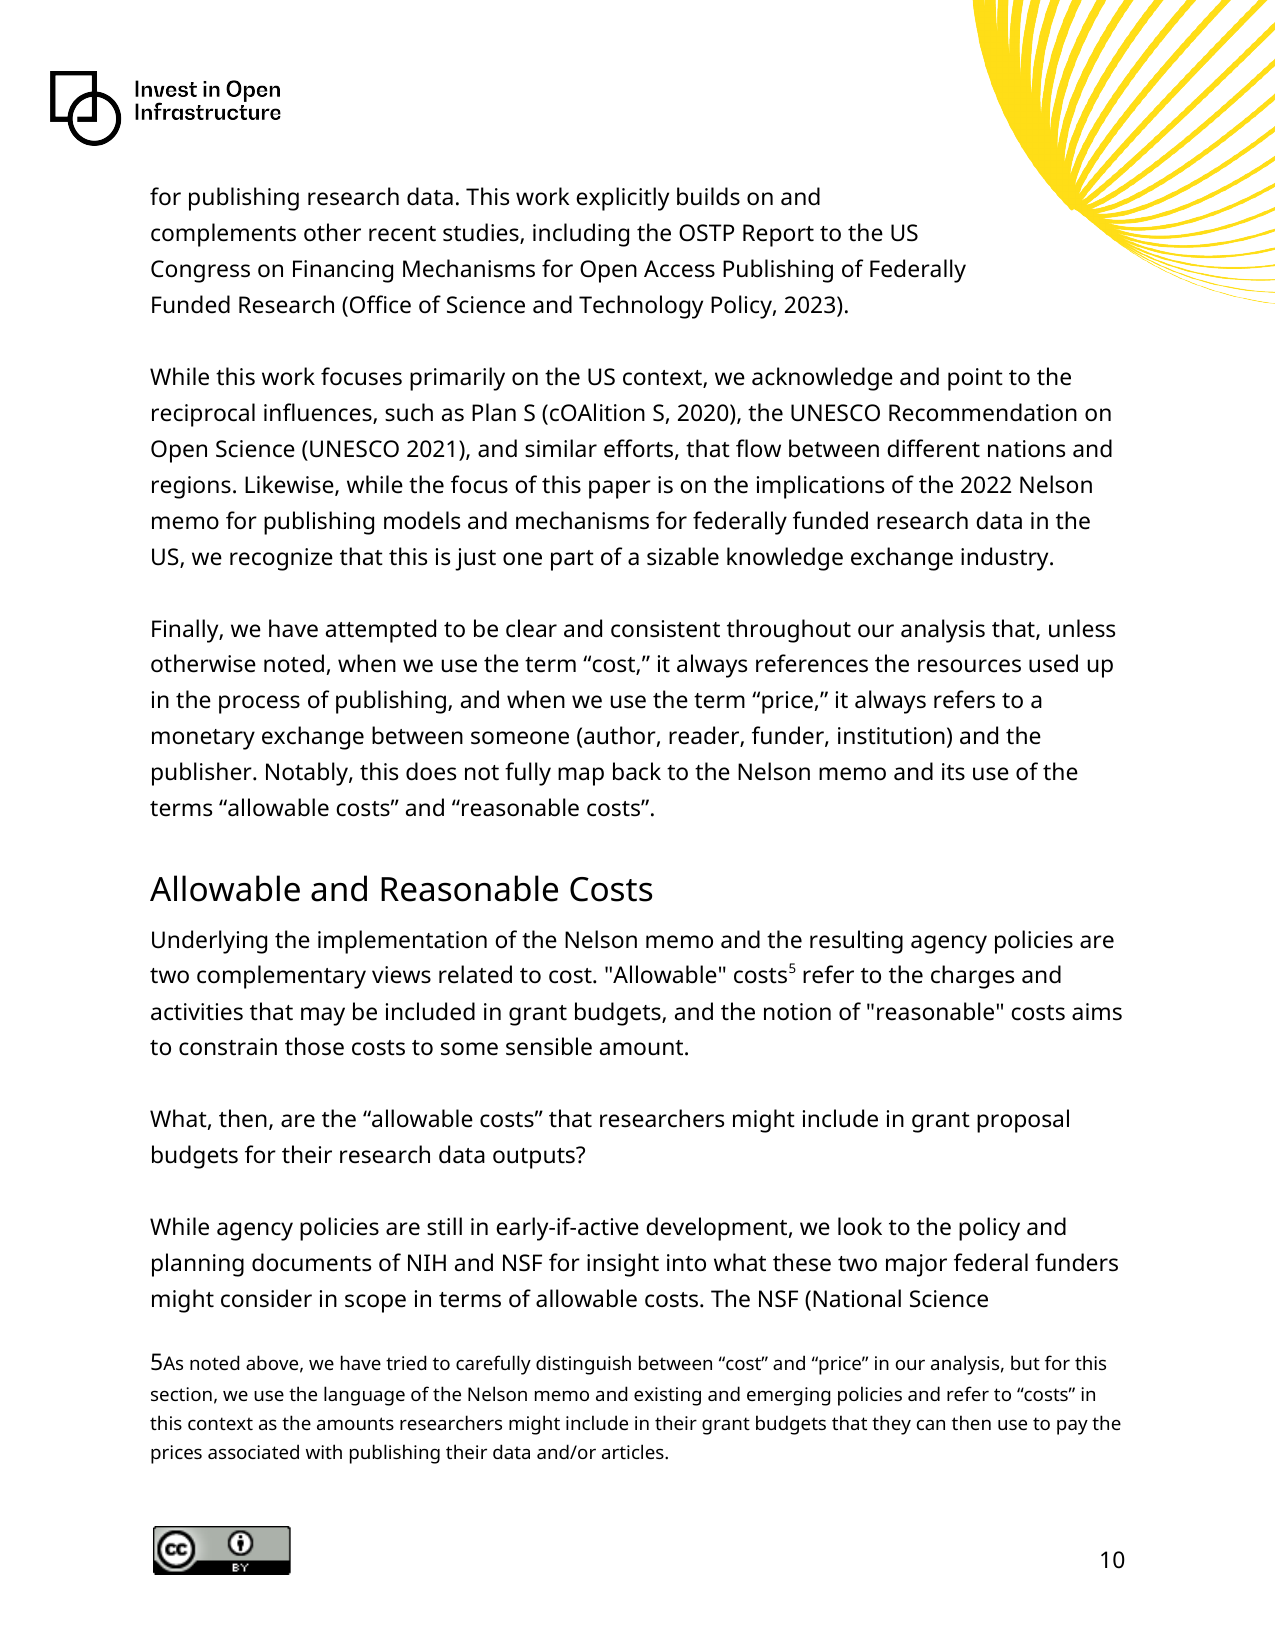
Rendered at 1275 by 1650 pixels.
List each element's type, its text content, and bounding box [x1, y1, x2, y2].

text While agency policies are still in early-if-active development, we look to the policy and planning documents of NIH and NSF for insight into what these two major federal funders might consider in scope in terms of allowable costs. The NSF (National Science [150, 1211, 1125, 1314]
picture [972, 0, 1275, 304]
text What, then, are the “allowable costs” that researchers might include in grant proposal budgets for their research data outputs? [150, 1103, 1125, 1170]
text Underlying the implementation of the Nelson memo and the resulting agency policies are two complementary views related to cost. "Allowable" costs refer to the charges and activities that may be included in grant budgets, and the notion of "reasonable" costs aims to constrain those costs to some sensible amount. [150, 923, 1125, 1063]
text While this work focuses primarily on the US context, we acknowledge and point to the reciprocal influences, such as Plan S (cOAlition S, 2020), the UNESCO Recommendation on Open Science (UNESCO 2021), and similar efforts, that flow between different nations and regions. Likewise, while the focus of this paper is on the implications of the 2022 Nelson memo for publishing models and mechanisms for federally funded research data in the US, we recognize that this is just one part of a sizable knowledge exchange industry. [150, 361, 1125, 572]
text Finally, we have attempted to be clear and consistent throughout our analysis that, unless otherwise noted, when we use the term “cost,” it always references the resources used up in the process of publishing, and when we use the term “price,” it always refers to a monetary exchange between someone (author, reader, funder, institution) and the publisher. Notably, this does not fully map back to the Nelson memo and its use of the terms “allowable costs” and “reasonable costs”. [150, 612, 1125, 823]
text for publishing research data. This work explicitly builds on and complements other recent studies, including the OSTP Report to the US Congress on Financing Mechanisms for Open Access Publishing of Federally Funded Research (Office of Science and Technology Policy, 2023). [150, 181, 1125, 320]
picture [50, 71, 281, 146]
subtitle Allowable and Reasonable Costs [150, 866, 1125, 911]
text As noted above, we have tried to carefully distinguish between “cost” and “price” in our analysis, but for this section, we use the language of the Nelson memo and existing and emerging policies and refer to “costs” in this context as the amounts researchers might include in their grant budgets that they can then use to pay the prices associated with publishing their data and/or articles. [150, 1346, 1125, 1465]
picture [153, 1526, 291, 1575]
